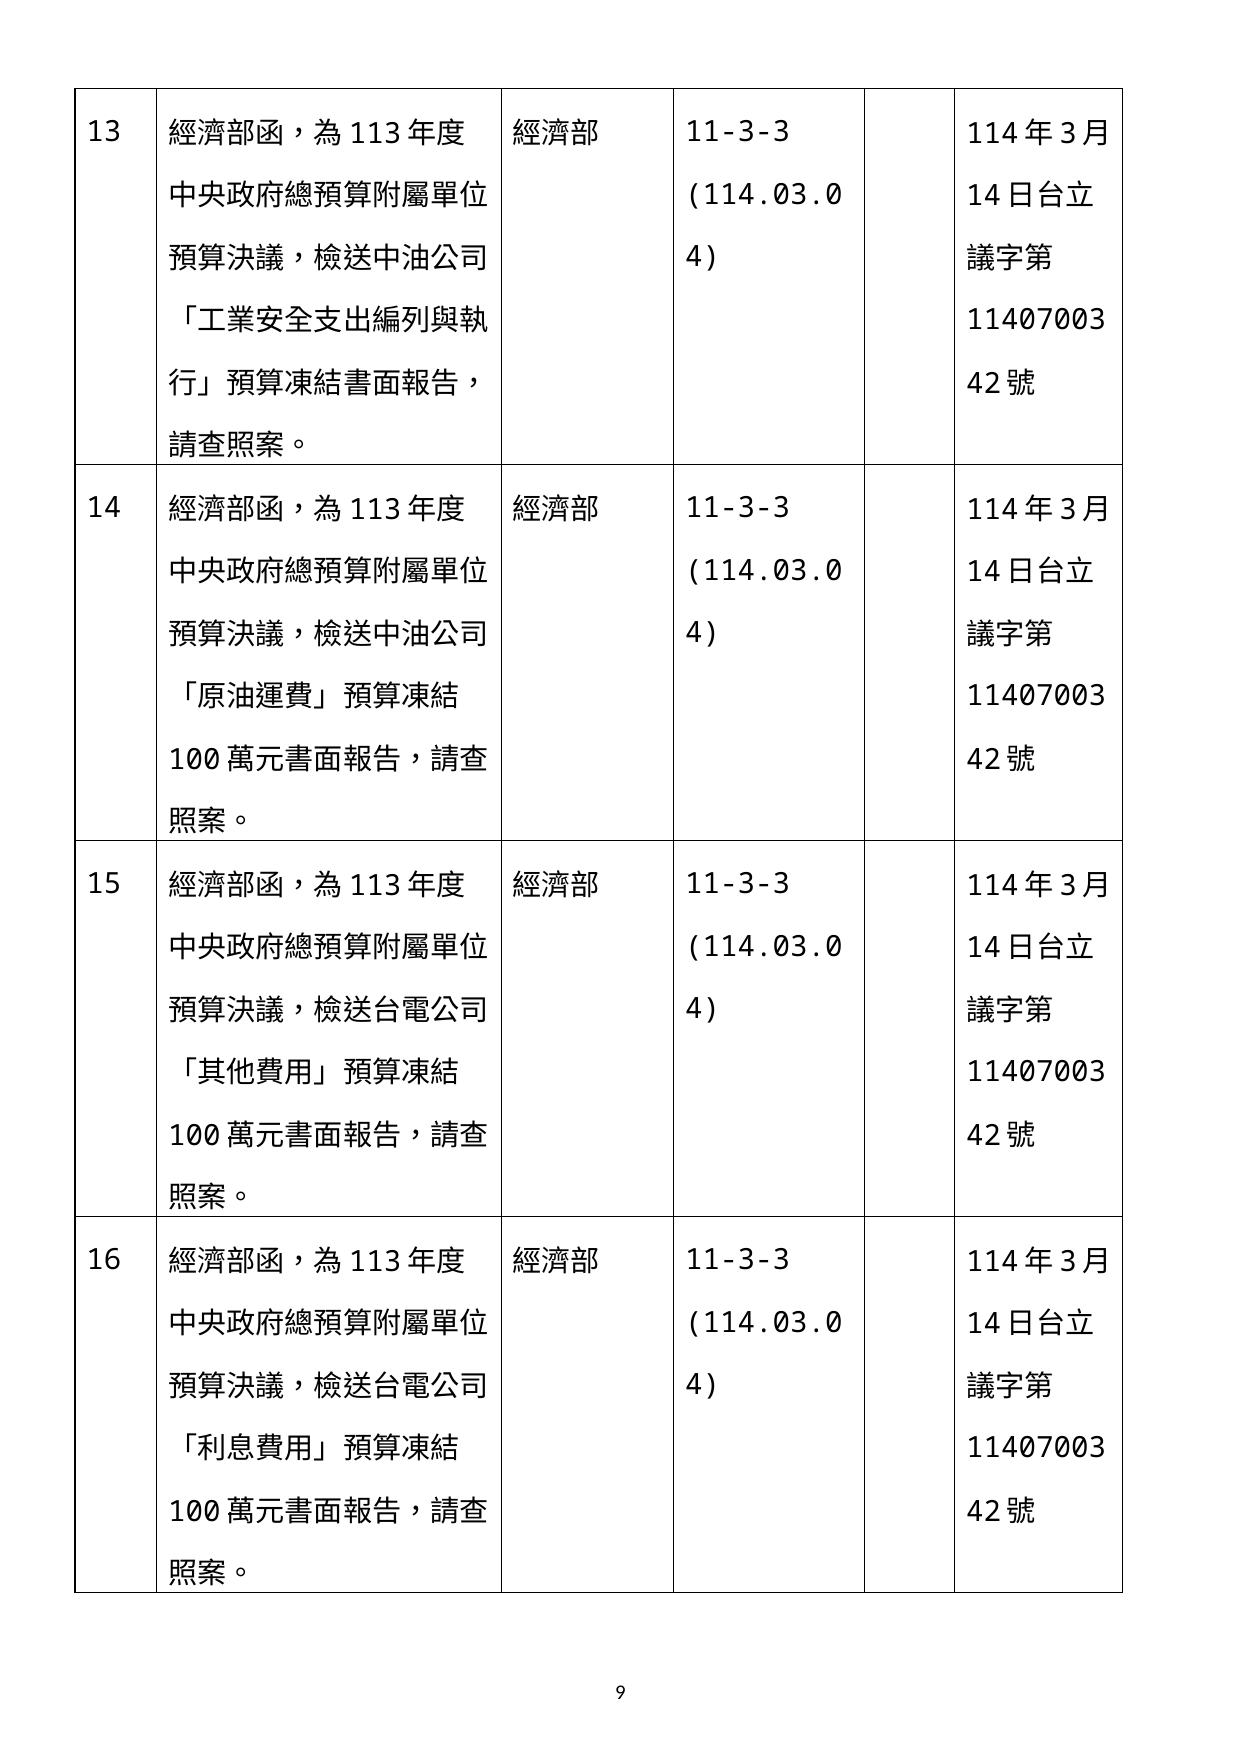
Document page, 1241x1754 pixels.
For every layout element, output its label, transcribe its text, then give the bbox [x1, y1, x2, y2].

table_cell 經濟部函，為113年度中央政府總預算附屬單位預算決議，檢送台電公司「利息費用」預算凍結100萬元書面報告，請查照案。 [157, 1217, 501, 1592]
table_cell [865, 1217, 954, 1592]
table_cell 經濟部 [502, 841, 673, 1216]
table_cell 11-3-3 (114.03.04) [674, 465, 864, 840]
table_cell 11-3-3 (114.03.04) [674, 1217, 864, 1592]
table_cell 15 [76, 841, 156, 1216]
table_cell 經濟部 [502, 465, 673, 840]
table_cell [865, 841, 954, 1216]
table_cell 經濟部 [502, 89, 673, 464]
table_cell 經濟部 [502, 1217, 673, 1592]
table_cell 經濟部函，為113年度中央政府總預算附屬單位預算決議，檢送台電公司「其他費用」預算凍結100萬元書面報告，請查照案。 [157, 841, 501, 1216]
table_cell [865, 89, 954, 464]
table_cell 11-3-3 (114.03.04) [674, 89, 864, 464]
table_cell 114年3月14日台立議字第1140700342號 [955, 89, 1122, 464]
table_cell 經濟部函，為113年度中央政府總預算附屬單位預算決議，檢送中油公司「原油運費」預算凍結100萬元書面報告，請查照案。 [157, 465, 501, 840]
table_cell 13 [76, 89, 156, 464]
table_cell 14 [76, 465, 156, 840]
table_cell 114年3月14日台立議字第1140700342號 [955, 1217, 1122, 1592]
table_cell [865, 465, 954, 840]
table_cell 經濟部函，為113年度中央政府總預算附屬單位預算決議，檢送中油公司「工業安全支出編列與執行」預算凍結書面報告，請查照案。 [157, 89, 501, 464]
table_cell 114年3月14日台立議字第1140700342號 [955, 841, 1122, 1216]
table_cell 11-3-3 (114.03.04) [674, 841, 864, 1216]
table_cell 16 [76, 1217, 156, 1592]
table_cell 114年3月14日台立議字第1140700342號 [955, 465, 1122, 840]
